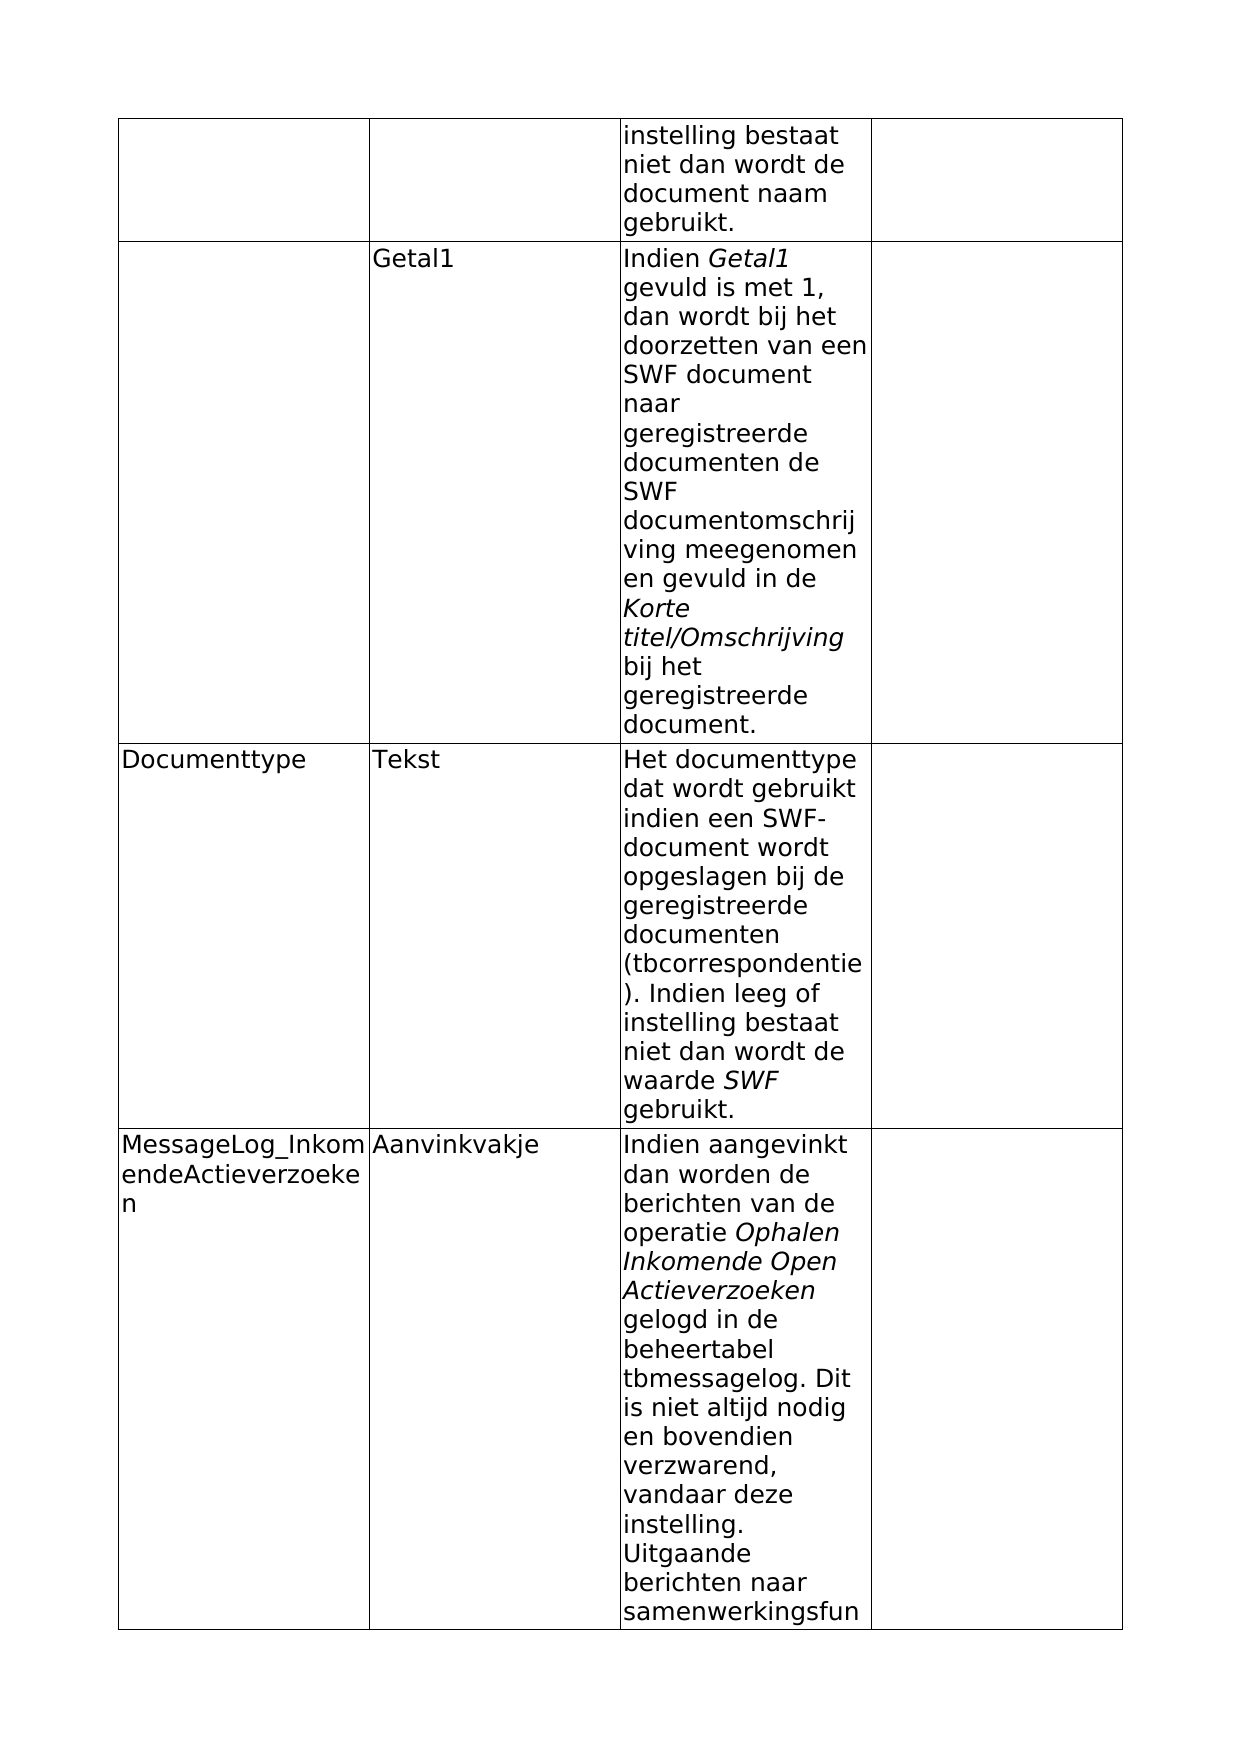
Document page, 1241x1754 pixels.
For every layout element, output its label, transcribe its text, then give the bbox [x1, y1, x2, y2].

table_cell instelling bestaat niet dan wordt de document naam gebruikt. [621, 119, 871, 241]
table_cell Getal1 [370, 242, 620, 742]
table_cell Tekst [370, 744, 620, 1128]
table_cell MessageLog_InkomendeActieverzoeken [119, 1129, 369, 1629]
table_cell Het documenttype dat wordt gebruikt indien een SWF-document wordt opgeslagen bij de geregistreerde documenten (tbcorrespondentie). Indien leeg of instelling bestaat niet dan wordt de waarde SWF gebruikt. [621, 744, 871, 1128]
table_cell [370, 119, 620, 241]
table_cell [872, 242, 1122, 742]
table_cell [119, 119, 369, 241]
table_cell [872, 119, 1122, 241]
table_cell Indien aangevinkt dan worden de berichten van de operatie Ophalen Inkomende Open Actieverzoeken gelogd in de beheertabel tbmessagelog. Dit is niet altijd nodig en bovendien verzwarend, vandaar deze instelling. Uitgaande berichten naar samenwerkingsfun [621, 1129, 871, 1629]
table_cell [119, 242, 369, 742]
table_cell [872, 744, 1122, 1128]
table_cell [872, 1129, 1122, 1629]
table_cell Documenttype [119, 744, 369, 1128]
table_cell Indien Getal1 gevuld is met 1, dan wordt bij het doorzetten van een SWF document naar geregistreerde documenten de SWF documentomschrijving meegenomen en gevuld in de Korte titel/Omschrijving bij het geregistreerde document. [621, 242, 871, 742]
table_cell Aanvinkvakje [370, 1129, 620, 1629]
